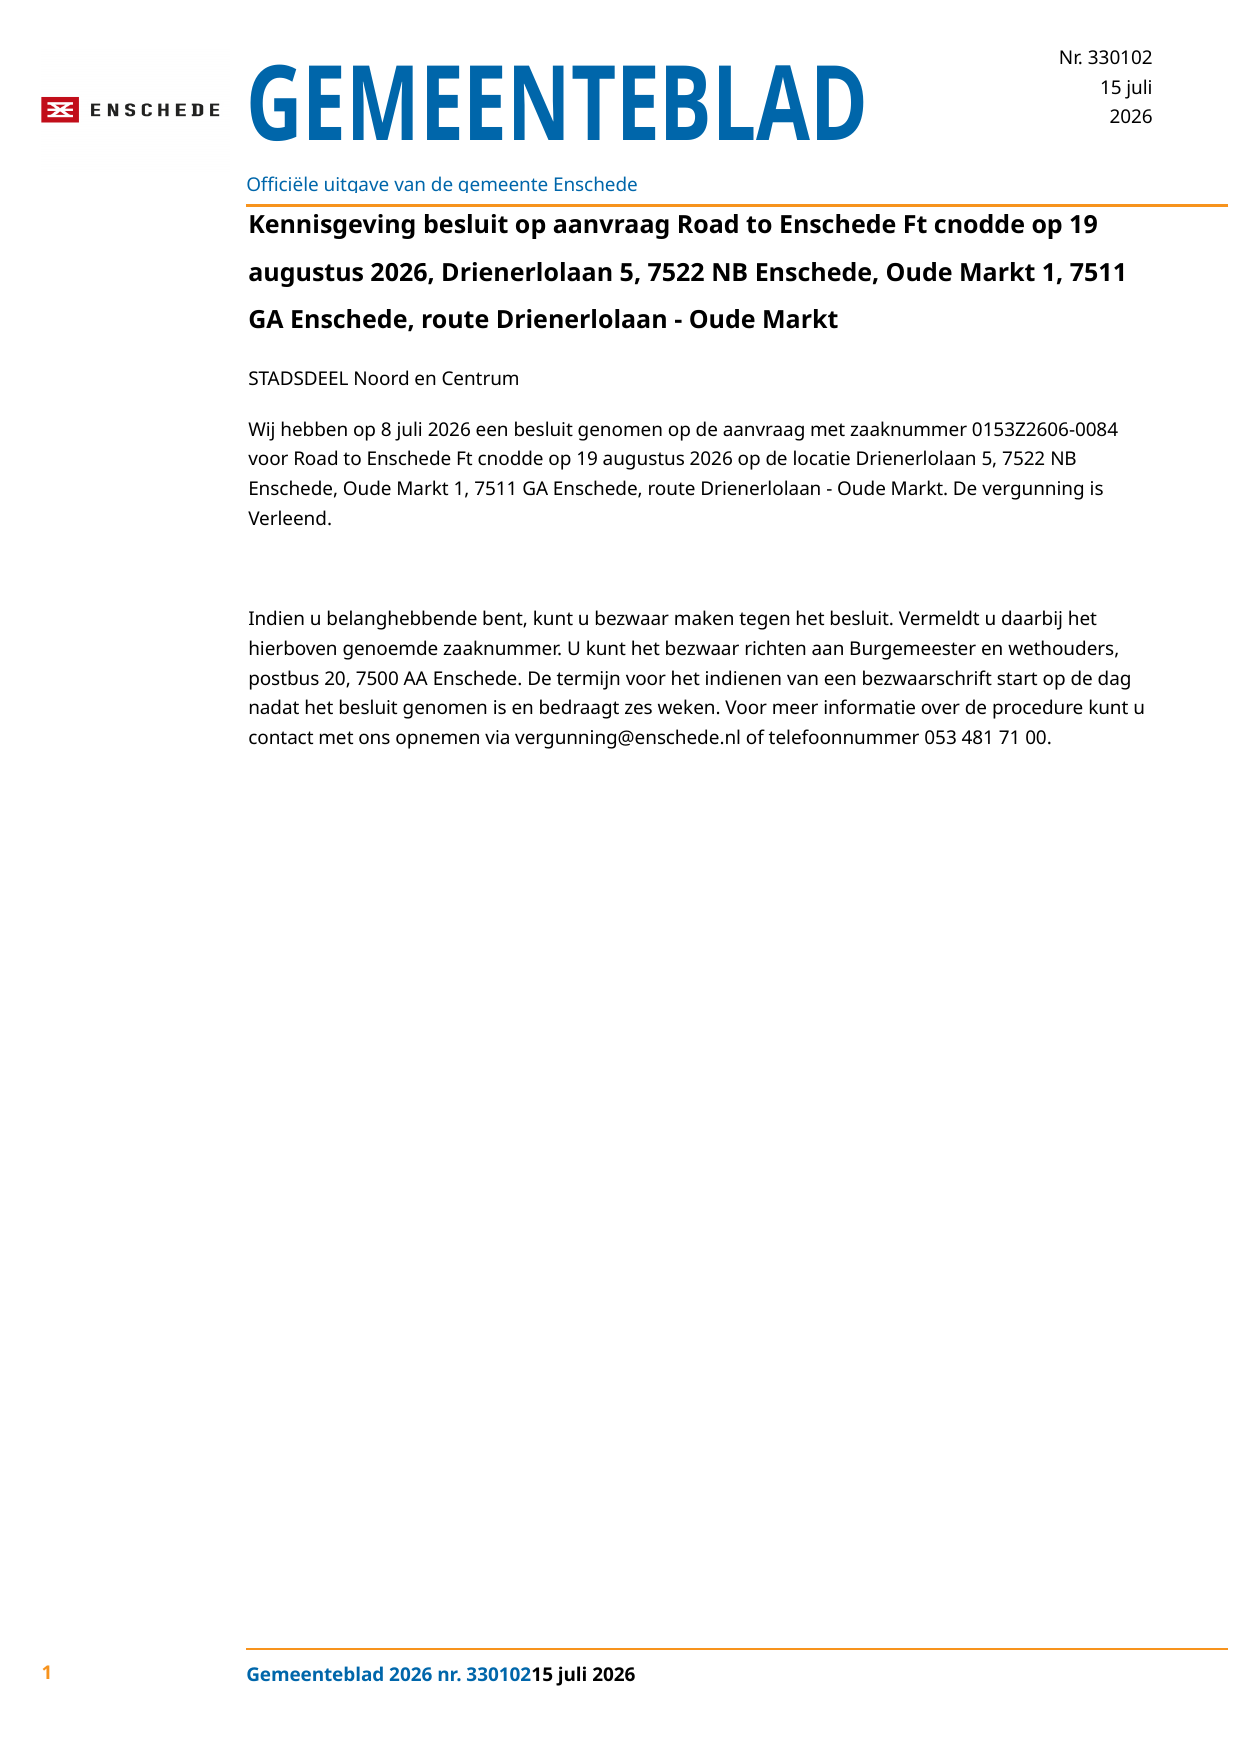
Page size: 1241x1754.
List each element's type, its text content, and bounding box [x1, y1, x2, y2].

text Indien u belanghebbende bent, kunt u bezwaar maken tegen het besluit. Vermeldt u daarbij het hierboven genoemde zaaknummer. U kunt het bezwaar richten aan Burgemeester en wethouders, postbus 20, 7500 AA Enschede. De termijn voor het indienen van een bezwaarschrift start op de dag nadat het besluit genomen is en bedraagt zes weken. Voor meer informatie over de procedure kunt u contact met ons opnemen via vergunning@enschede.nl of telefoonnummer 053 481 71 00. [248, 606, 1152, 749]
text STADSDEEL Noord en Centrum [248, 366, 1152, 391]
text Kennisgeving besluit op aanvraag Road to Enschede Ft cnodde op 19 augustus 2026, Drienerlolaan 5, 7522 NB Enschede, Oude Markt 1, 7511 GA Enschede, route Drienerlolaan - Oude Markt [248, 207, 1152, 336]
picture [41, 47, 231, 172]
text Wij hebben op 8 juli 2026 een besluit genomen op de aanvraag met zaaknummer 0153Z2606-0084 voor Road to Enschede Ft cnodde op 19 augustus 2026 op de locatie Drienerlolaan 5, 7522 NB Enschede, Oude Markt 1, 7511 GA Enschede, route Drienerlolaan - Oude Markt. De vergunning is Verleend. [248, 416, 1152, 530]
